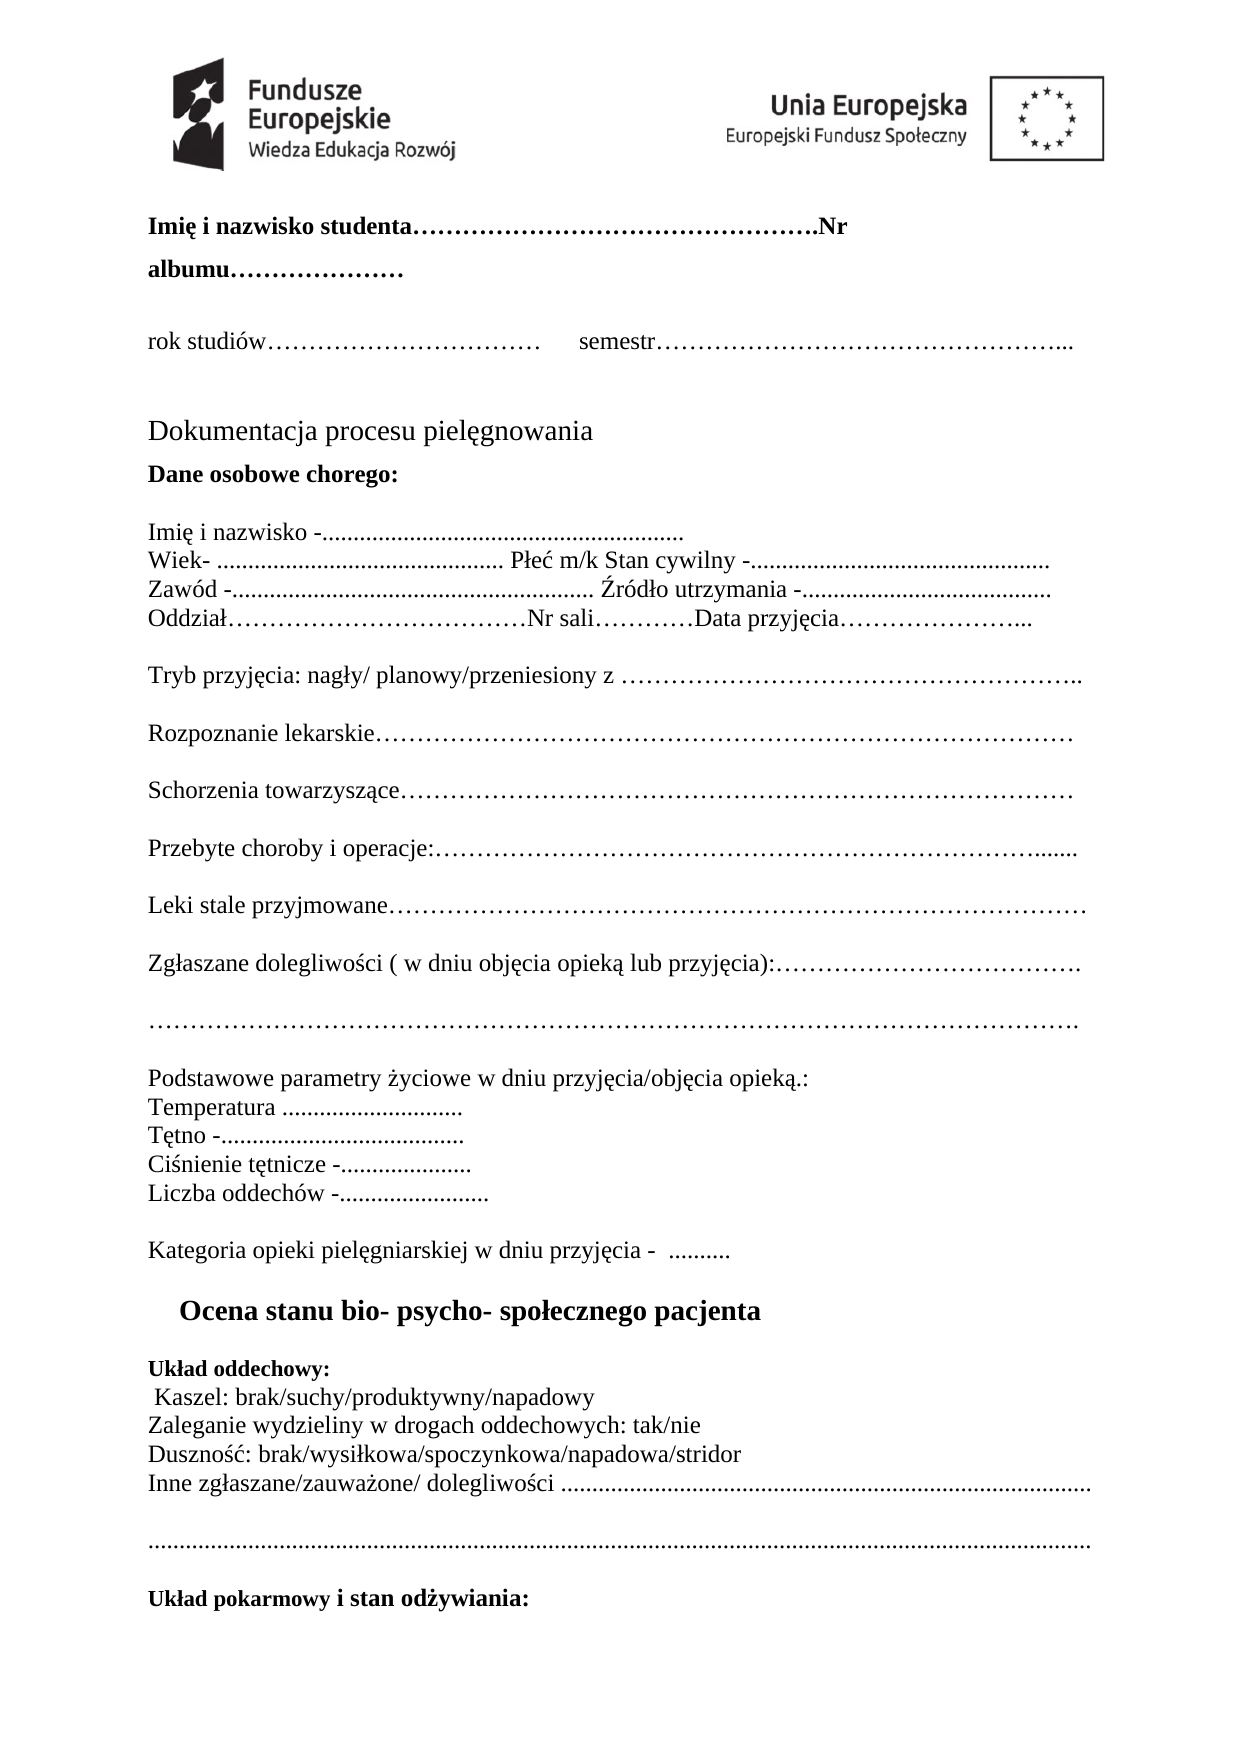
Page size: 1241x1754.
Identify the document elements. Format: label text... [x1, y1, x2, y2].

text Inne zgłaszane/zauważone/ dolegliwości ..................................................................................... [148, 1468, 1093, 1497]
text Podstawowe parametry życiowe w dniu przyjęcia/objęcia opieką.: [148, 1063, 1093, 1092]
text Temperatura ............................. [148, 1092, 1093, 1121]
text Leki stale przyjmowane………………………………………………………………………… [148, 891, 1093, 919]
text Układ oddechowy: [148, 1355, 1093, 1382]
text Kaszel: brak/suchy/produktywny/napadowy [148, 1382, 1093, 1411]
text Tryb przyjęcia: nagły/ planowy/przeniesiony z ……………………………………………….. [148, 661, 1093, 689]
text Ocena stanu bio- psycho- społecznego pacjenta [148, 1293, 1093, 1327]
text Liczba oddechów -........................ [148, 1178, 1093, 1207]
text Oddział………………………………Nr sali…………Data przyjęcia…………………... [148, 603, 1093, 632]
text Tętno -....................................... [148, 1121, 1093, 1149]
text Imię i nazwisko -.......................................................... [148, 517, 1093, 546]
text Zaleganie wydzieliny w drogach oddechowych: tak/nie [148, 1411, 1093, 1439]
text Wiek- .............................................. Płeć m/k Stan cywilny -................................................ [148, 546, 1093, 574]
text Przebyte choroby i operacje:………………………………………………………………....... [148, 833, 1093, 862]
text Rozpoznanie lekarskie………………………………………………………………………… [148, 718, 1093, 747]
text Zawód -.......................................................... Źródło utrzymania -........................................ [148, 574, 1093, 603]
text Ciśnienie tętnicze -..................... [148, 1149, 1093, 1178]
text Dane osobowe chorego: [148, 459, 1093, 488]
text ....................................................................................................................................................... [148, 1526, 1093, 1554]
text Schorzenia towarzyszące……………………………………………………………………… [148, 776, 1093, 804]
text Imię i nazwisko studenta………………………………………….Nr albumu………………… [148, 197, 1093, 283]
text Zgłaszane dolegliwości ( w dniu objęcia opieką lub przyjęcia):………………………………. [148, 948, 1093, 977]
subtitle Dokumentacja procesu pielęgnowania [148, 413, 1093, 447]
text Duszność: brak/wysiłkowa/spoczynkowa/napadowa/stridor [148, 1439, 1093, 1468]
text Układ pokarmowy i stan odżywiania: [148, 1583, 1093, 1612]
text rok studiów…………………………… semestr…………………………………………... [148, 326, 1093, 355]
text Kategoria opieki pielęgniarskiej w dniu przyjęcia - .......... [148, 1236, 1093, 1264]
text …………………………………………………………………………………………………. [148, 1006, 1093, 1034]
